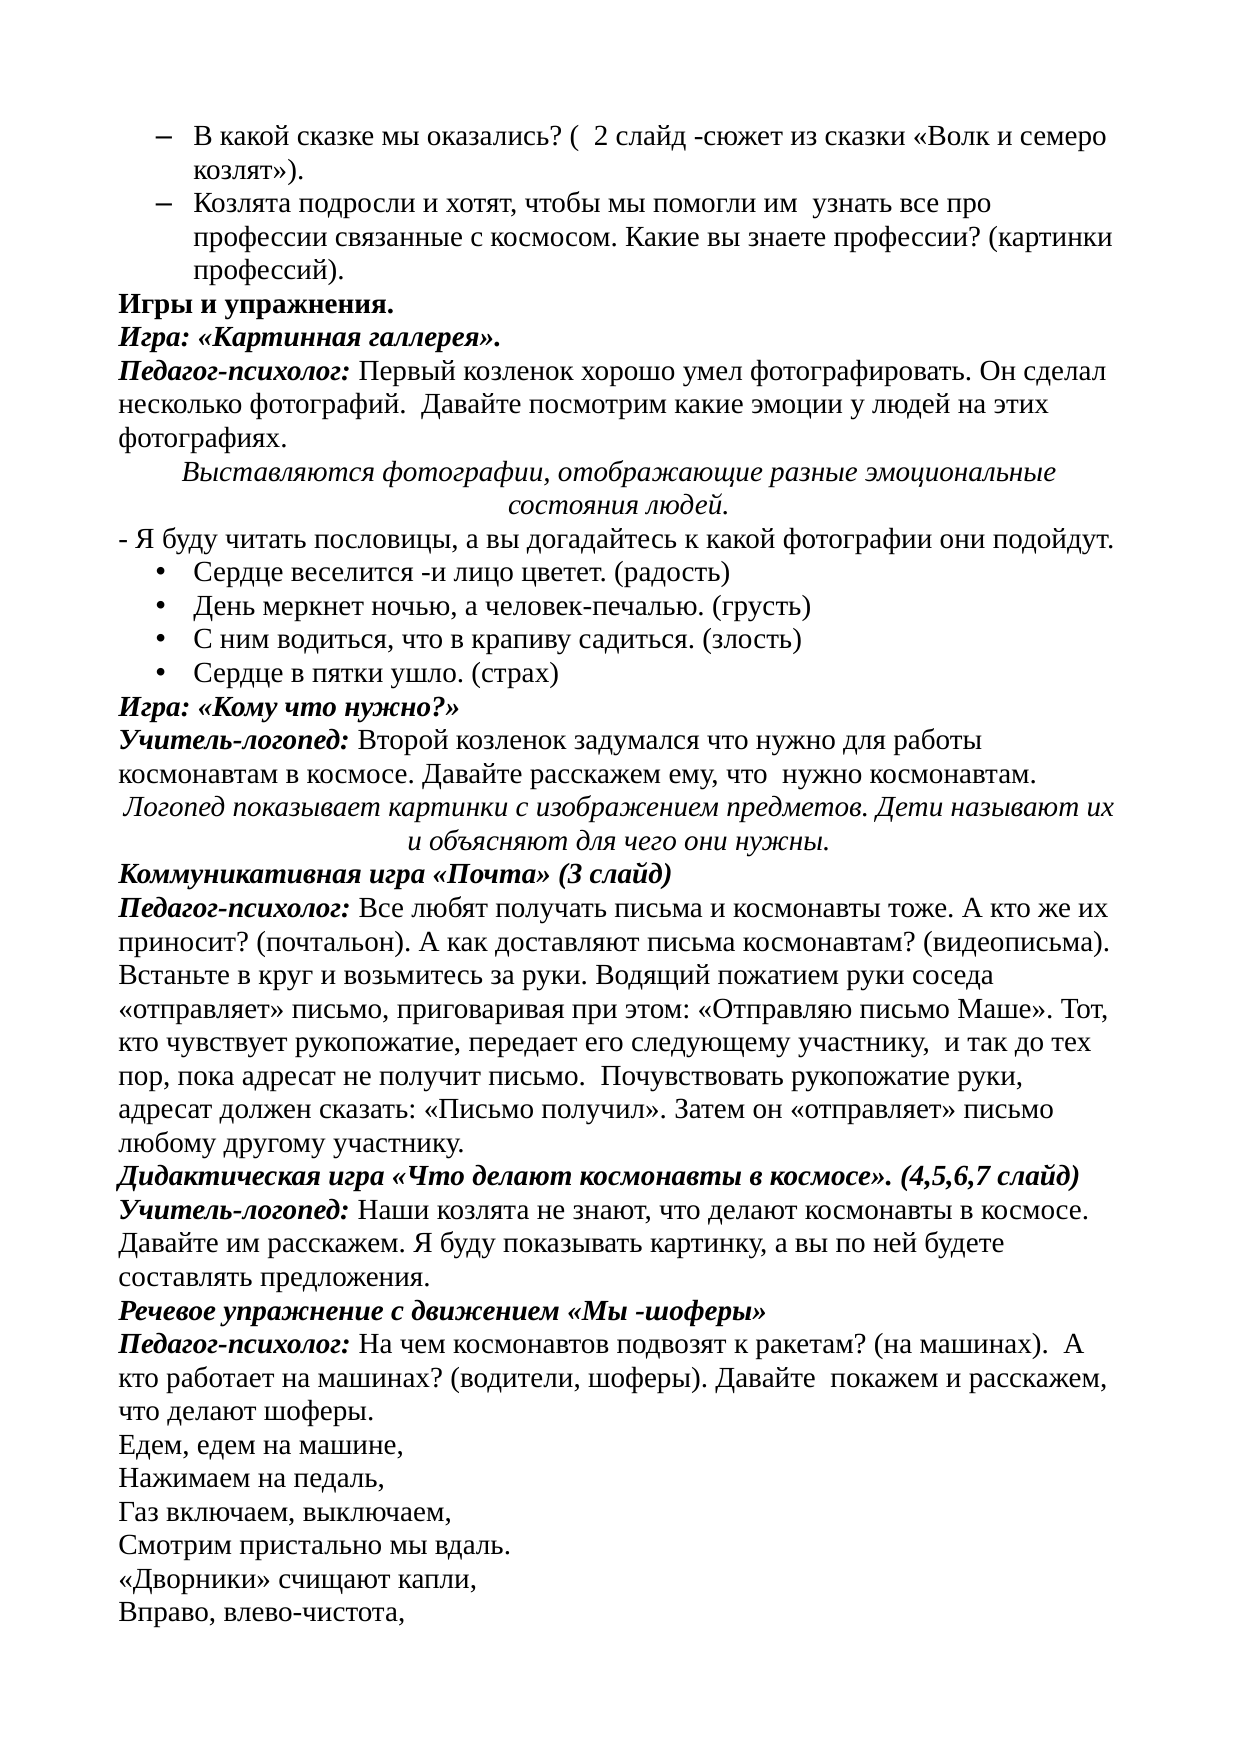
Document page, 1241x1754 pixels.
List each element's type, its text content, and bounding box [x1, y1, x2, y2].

text Учитель-логопед: Второй козленок задумался что нужно для работы космонавтам в космосе. Давайте расскажем ему, что нужно космонавтам. [118, 722, 1122, 789]
text Газ включаем, выключаем, [118, 1494, 1122, 1527]
list Козлята подросли и хотят, чтобы мы помогли им узнать все про профессии связанные с космосом. Какие вы знаете профессии? (картинки профессий). [156, 185, 1122, 286]
text Педагог-психолог: Первый козленок хорошо умел фотографировать. Он сделал несколько фотографий. Давайте посмотрим какие эмоции у людей на этих фотографиях. [118, 353, 1122, 454]
list День меркнет ночью, а человек-печалью. (грусть) [156, 588, 1122, 622]
text Речевое упражнение с движением «Мы -шоферы» [118, 1293, 1122, 1326]
text Вправо, влево-чистота, [118, 1594, 1122, 1628]
text Игра: «Кому что нужно?» [118, 689, 1122, 722]
text - Я буду читать пословицы, а вы догадайтесь к какой фотографии они подойдут. [118, 521, 1122, 554]
text Дидактическая игра «Что делают космонавты в космосе». (4,5,6,7 слайд) [118, 1158, 1122, 1192]
list С ним водиться, что в крапиву садиться. (злость) [156, 622, 1122, 655]
text Педагог-психолог: Все любят получать письма и космонавты тоже. А кто же их приносит? (почтальон). А как доставляют письма космонавтам? (видеописьма). Встаньте в круг и возьмитесь за руки. Водящий пожатием руки соседа «отправляет» письмо, приговаривая при этом: «Отправляю письмо Маше». Тот, кто чувствует рукопожатие, передает его следующему участнику, и так до тех пор, пока адресат не получит письмо. Почувствовать рукопожатие руки, адресат должен сказать: «Письмо получил». Затем он «отправляет» письмо любому другому участнику. [118, 890, 1122, 1158]
list В какой сказке мы оказались? ( 2 слайд -сюжет из сказки «Волк и семеро козлят»). [156, 118, 1122, 185]
text Педагог-психолог: На чем космонавтов подвозят к ракетам? (на машинах). А кто работает на машинах? (водители, шоферы). Давайте покажем и расскажем, что делают шоферы. [118, 1326, 1122, 1427]
text Коммуникативная игра «Почта» (3 слайд) [118, 857, 1122, 890]
text Едем, едем на машине, [118, 1427, 1122, 1460]
text Выставляются фотографии, отображающие разные эмоциональные состояния людей. [118, 454, 1122, 521]
text Нажимаем на педаль, [118, 1460, 1122, 1494]
text Игра: «Картинная галлерея». [118, 319, 1122, 353]
text «Дворники» счищают капли, [118, 1561, 1122, 1594]
list Сердце веселится -и лицо цветет. (радость) [156, 554, 1122, 588]
text Игры и упражнения. [118, 286, 1122, 319]
text Смотрим пристально мы вдаль. [118, 1527, 1122, 1561]
list Сердце в пятки ушло. (страх) [156, 655, 1122, 689]
text Учитель-логопед: Наши козлята не знают, что делают космонавты в космосе. Давайте им расскажем. Я буду показывать картинку, а вы по ней будете составлять предложения. [118, 1192, 1122, 1293]
text Логопед показывает картинки с изображением предметов. Дети называют их и объясняют для чего они нужны. [118, 789, 1122, 857]
